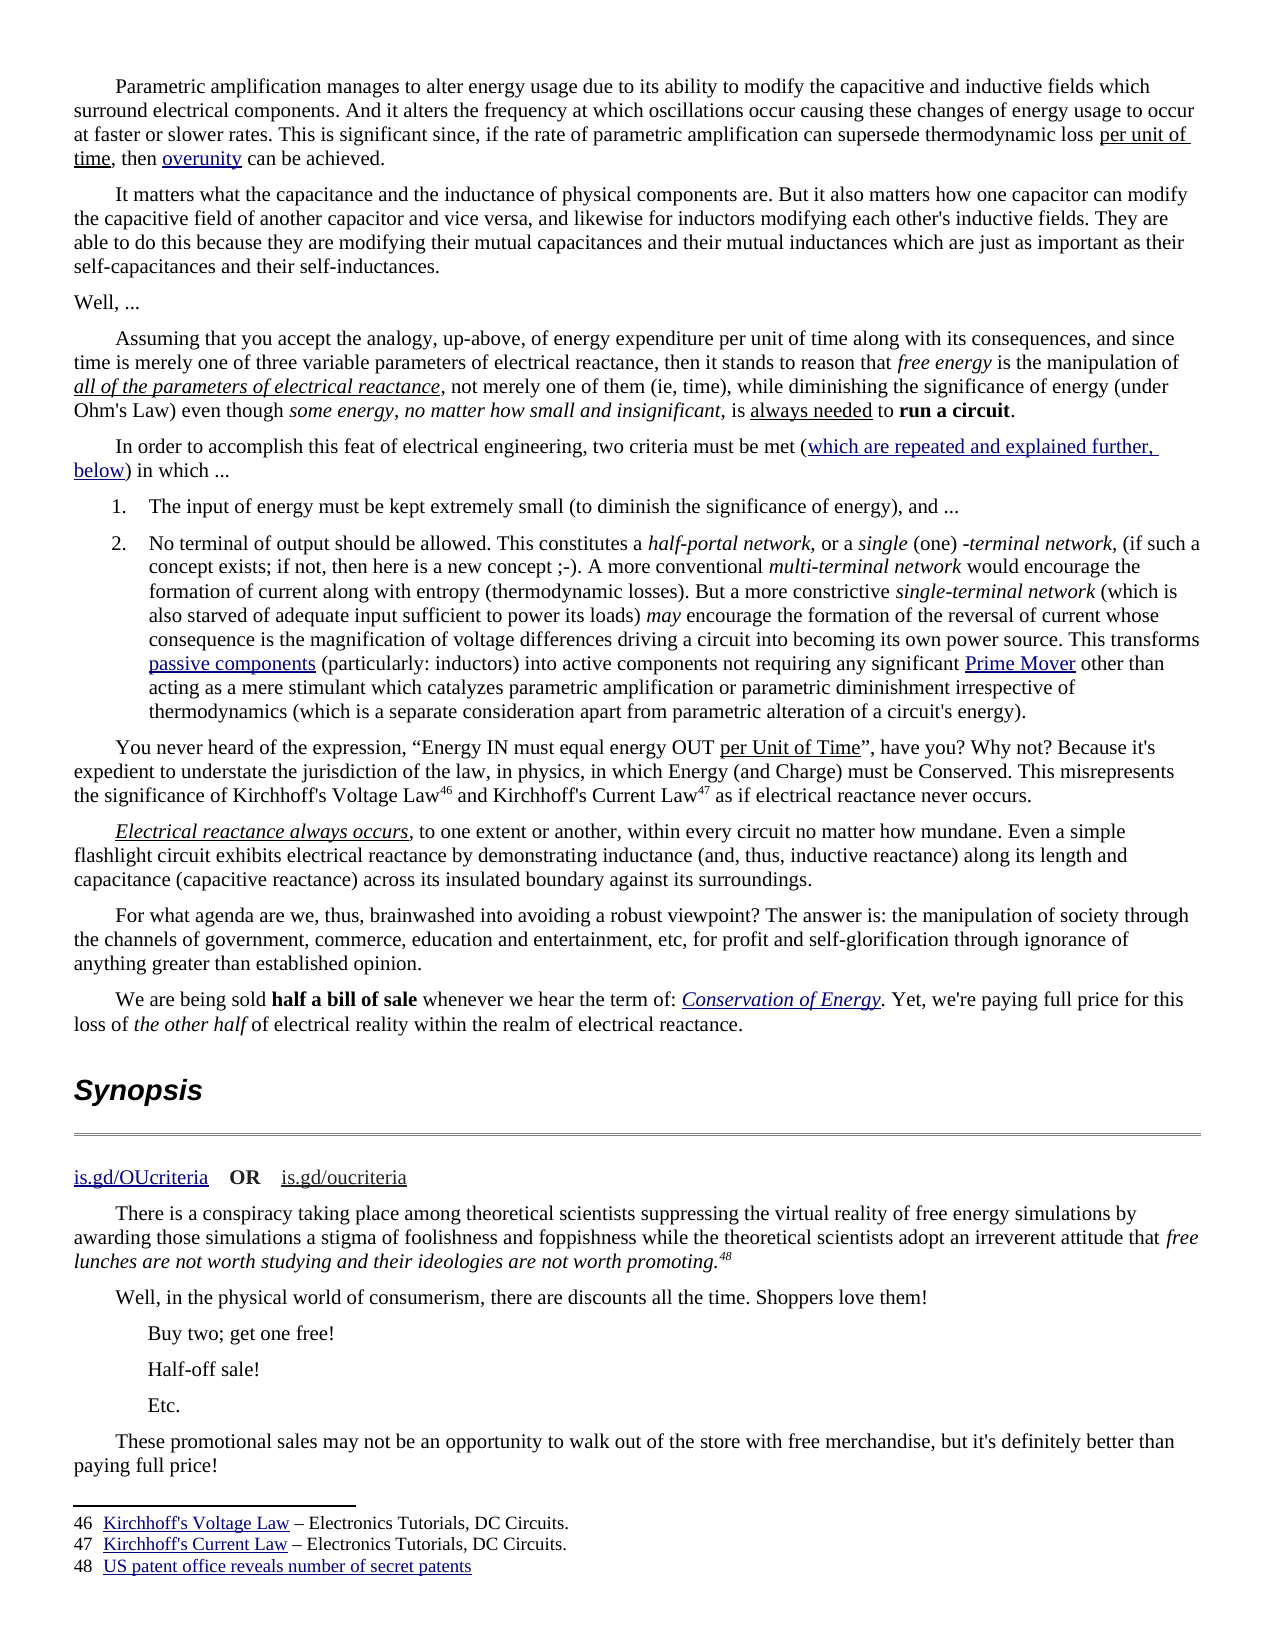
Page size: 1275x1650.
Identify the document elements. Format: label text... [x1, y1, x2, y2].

list No terminal of output should be allowed. This constitutes a half-portal network, or a single (one) -terminal network, (if such a concept exists; if not, then here is a new concept ;-). A more conventional multi-terminal network would encourage the formation of current along with entropy (thermodynamic losses). But a more constrictive single-terminal network (which is also starved of adequate input sufficient to power its loads) may encourage the formation of the reversal of current whose consequence is the magnification of voltage differences driving a circuit into becoming its own power source. This transforms passive components (particularly: inductors) into active components not requiring any significant Prime Mover other than acting as a mere stimulant which catalyzes parametric amplification or parametric diminishment irrespective of thermodynamics (which is a separate consideration apart from parametric alteration of a circuit's energy). [111, 530, 1201, 723]
text You never heard of the expression, “Energy IN must equal energy OUT per Unit of Time”, have you? Why not? Because it's expedient to understate the jurisdiction of the law, in physics, in which Energy (and Charge) must be Conserved. This misrepresents the significance of Kirchhoff's Voltage Law and Kirchhoff's Current Law as if electrical reactance never occurs. [73, 735, 1201, 807]
text Kirchhoff's Current Law – Electronics Tutorials, DC Circuits. [73, 1533, 1201, 1555]
text It matters what the capacitance and the inductance of physical components are. But it also matters how one capacitor can modify the capacitive field of another capacitor and vice versa, and likewise for inductors modifying each other's inductive fields. They are able to do this because they are modifying their mutual capacitances and their mutual inductances which are just as important as their self-capacitances and their self-inductances. [73, 182, 1201, 278]
text Well, in the physical world of consumerism, there are discounts all the time. Shoppers love them! [73, 1285, 1201, 1309]
text We are being sold half a bill of sale whenever we hear the term of: Conservation of Energy. Yet, we're paying full price for this loss of the other half of electrical reality within the realm of electrical reactance. [73, 987, 1201, 1036]
text is.gd/OUcriteria OR is.gd/oucriteria [73, 1165, 1201, 1189]
text Half-off sale! [147, 1357, 1201, 1381]
text Assuming that you accept the analogy, up-above, of energy expenditure per unit of time along with its consequences, and since time is merely one of three variable parameters of electrical reactance, then it stands to reason that free energy is the manipulation of all of the parameters of electrical reactance, not merely one of them (ie, time), while diminishing the significance of energy (under Ohm's Law) even though some energy, no matter how small and insignificant, is always needed to run a circuit. [73, 326, 1201, 422]
text Electrical reactance always occurs, to one extent or another, within every circuit no matter how mundane. Even a simple flashlight circuit exhibits electrical reactance by demonstrating inductance (and, thus, inductive reactance) along its length and capacitance (capacitive reactance) across its insulated boundary against its surroundings. [73, 819, 1201, 891]
list The input of energy must be kept extremely small (to diminish the significance of energy), and ... [111, 494, 1201, 518]
subtitle Synopsis [73, 1072, 1201, 1106]
text These promotional sales may not be an opportunity to walk out of the store with free merchandise, but it's definitely better than paying full price! [73, 1429, 1201, 1477]
text Well, ... [73, 290, 1201, 314]
text In order to accomplish this feat of electrical engineering, two criteria must be met (which are repeated and explained further, below) in which ... [73, 434, 1201, 482]
text US patent office reveals number of secret patents [73, 1555, 1201, 1576]
text Parametric amplification manages to alter energy usage due to its ability to modify the capacitive and inductive fields which surround electrical components. And it alters the frequency at which oscillations occur causing these changes of energy usage to occur at faster or slower rates. This is significant since, if the rate of parametric amplification can supersede thermodynamic loss per unit of time, then overunity can be achieved. [73, 73, 1201, 170]
text For what agenda are we, thus, brainwashed into avoiding a robust viewpoint? The answer is: the manipulation of society through the channels of government, commerce, education and entertainment, etc, for profit and self-glorification through ignorance of anything greater than established opinion. [73, 903, 1201, 975]
text Etc. [147, 1393, 1201, 1417]
text Buy two; get one free! [147, 1321, 1201, 1345]
text There is a conspiracy taking place among theoretical scientists suppressing the virtual reality of free energy simulations by awarding those simulations a stigma of foolishness and foppishness while the theoretical scientists adopt an irreverent attitude that free lunches are not worth studying and their ideologies are not worth promoting. [73, 1201, 1201, 1273]
text Kirchhoff's Voltage Law – Electronics Tutorials, DC Circuits. [73, 1512, 1201, 1533]
